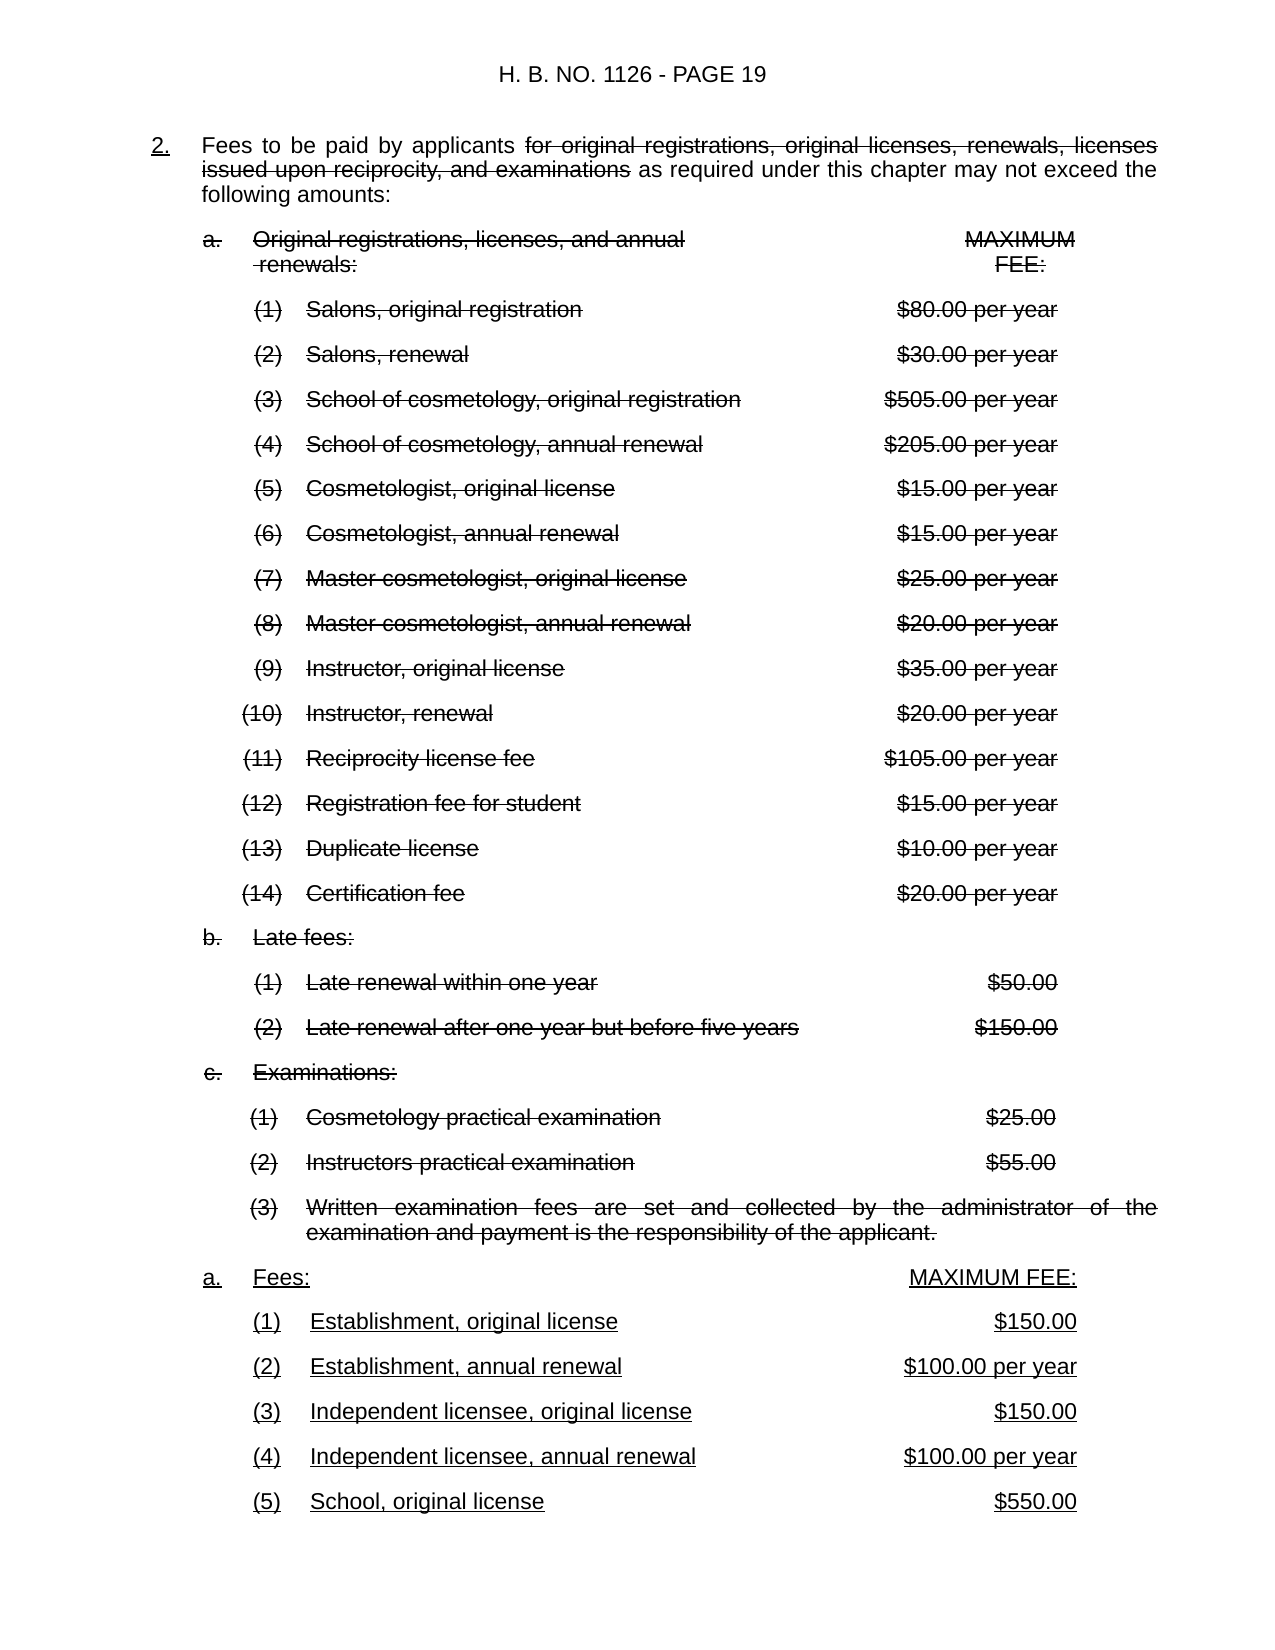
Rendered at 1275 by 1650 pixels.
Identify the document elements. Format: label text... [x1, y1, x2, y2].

text (6) Cosmetologist, annual renewal $15.00 per year [106, 522, 1271, 547]
text (3) Written examination fees are set and collected by the administrator of the examination and payment is the responsibility of the applicant. [106, 1195, 1158, 1245]
text (9) Instructor, original license $35.00 per year [106, 657, 1271, 681]
text (10) Instructor, renewal $20.00 per year [106, 702, 1271, 726]
text (1) Cosmetology practical examination $25.00 [106, 1106, 1158, 1130]
text (11) Reciprocity license fee $105.00 per year [106, 746, 1271, 771]
text (3) Independent licensee, original license $150.00 [106, 1400, 1158, 1424]
text (2) Establishment, annual renewal $100.00 per year [106, 1355, 1158, 1380]
text (2) Salons, renewal $30.00 per year [106, 342, 1271, 367]
text (3) School of cosmetology, original registration $505.00 per year [106, 387, 1271, 412]
text a. Fees: MAXIMUM FEE: [106, 1265, 1158, 1290]
text (2) Instructors practical examination $55.00 [106, 1151, 1158, 1175]
text (14) Certification fee $20.00 per year [106, 881, 1271, 906]
text 2. Fees to be paid by applicants for original registrations, original licenses, renewals, licenses issued upon reciprocity, and examinations as required under this chapter may not exceed the following amounts: [106, 133, 1158, 208]
text (2) Late renewal after one year but before five years $150.00 [106, 1016, 1271, 1041]
text (13) Duplicate license $10.00 per year [106, 836, 1271, 861]
text (1) Establishment, original license $150.00 [106, 1310, 1158, 1335]
text (1) Late renewal within one year $50.00 [106, 971, 1271, 996]
text (8) Master cosmetologist, annual renewal $20.00 per year [106, 612, 1271, 637]
text a. Original registrations, licenses, and annual MAXIMUM renewals: FEE: [106, 228, 1271, 277]
text c. Examinations: [106, 1061, 1158, 1086]
text (4) Independent licensee, annual renewal $100.00 per year [106, 1445, 1158, 1469]
text (1) Salons, original registration $80.00 per year [106, 297, 1271, 322]
text (5) School, original license $550.00 [106, 1489, 1158, 1514]
text (5) Cosmetologist, original license $15.00 per year [106, 477, 1271, 502]
text (4) School of cosmetology, annual renewal $205.00 per year [106, 432, 1271, 457]
text b. Late fees: [106, 926, 1158, 951]
text (7) Master cosmetologist, original license $25.00 per year [106, 567, 1271, 592]
text (12) Registration fee for student $15.00 per year [106, 791, 1271, 816]
